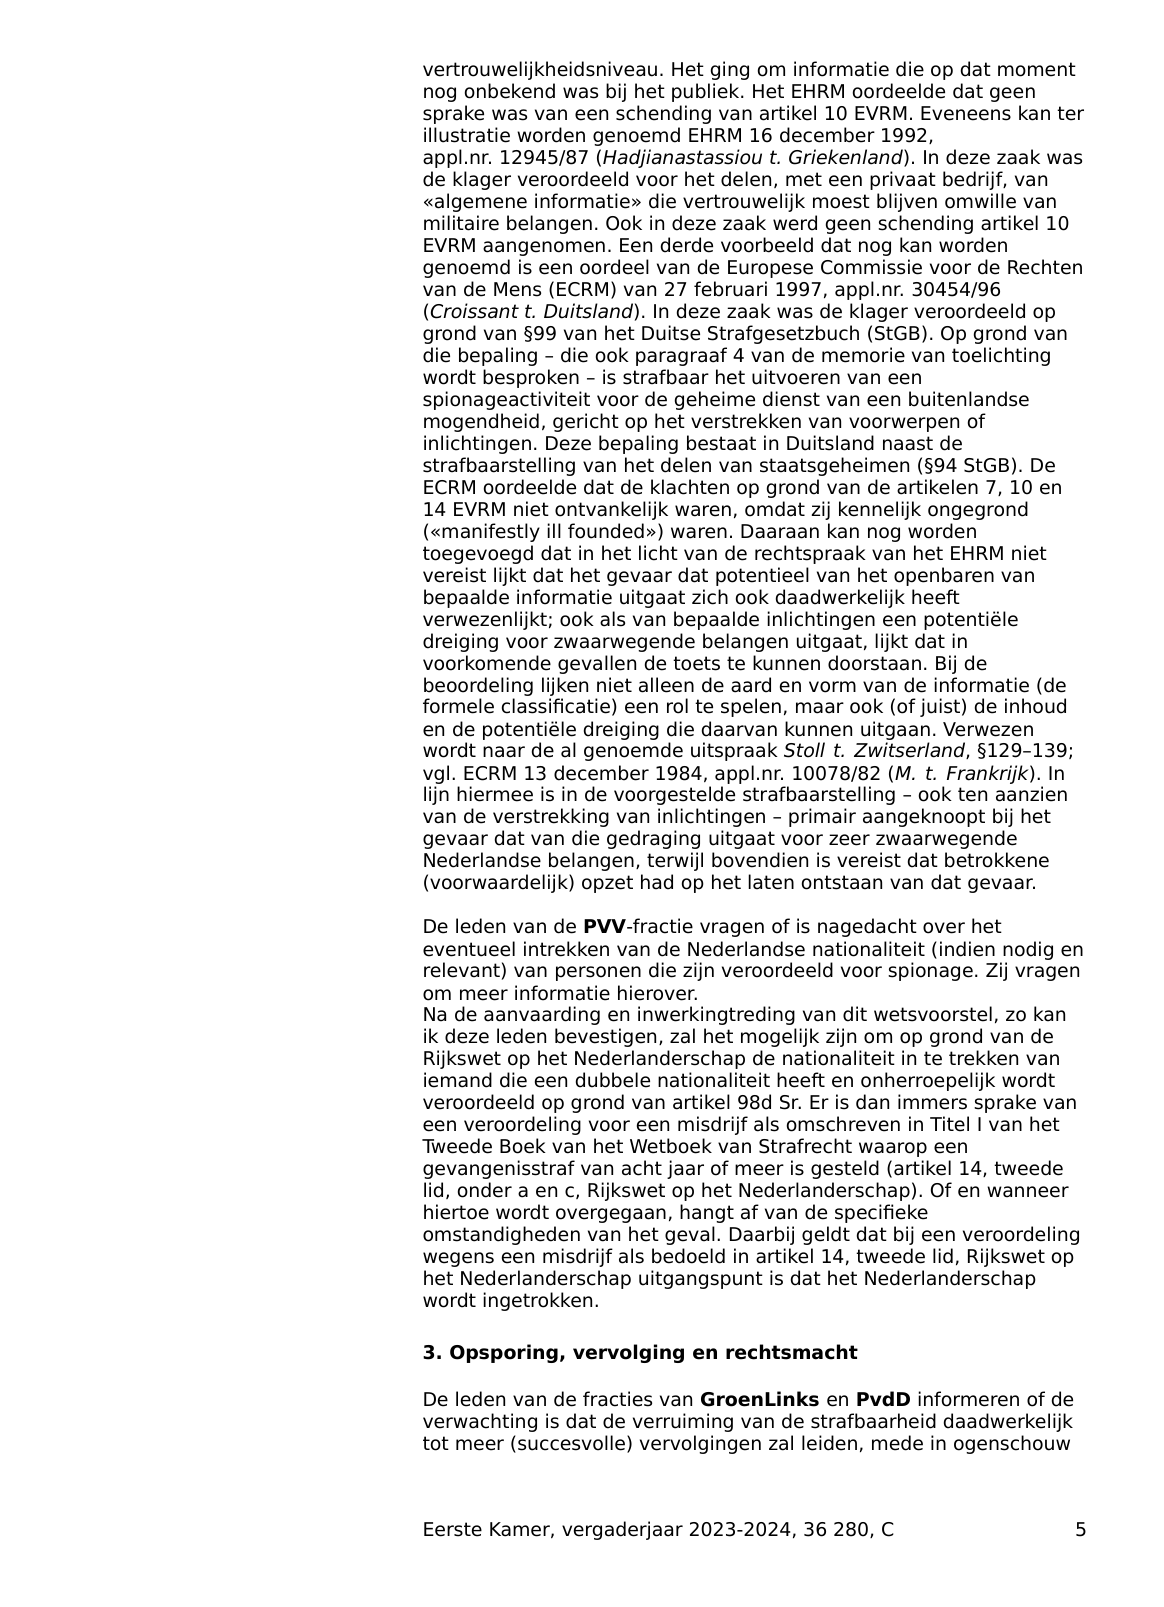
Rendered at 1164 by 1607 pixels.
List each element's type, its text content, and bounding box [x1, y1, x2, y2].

subtitle 3. Opsporing, vervolging en rechtsmacht [422, 1342, 1087, 1364]
text vertrouwelijkheidsniveau. Het ging om informatie die op dat moment nog onbekend was bij het publiek. Het EHRM oordeelde dat geen sprake was van een schending van artikel 10 EVRM. Eveneens kan ter illustratie worden genoemd EHRM 16 december 1992, appl.nr. 12945/87 (Hadjianastassiou t. Griekenland). In deze zaak was de klager veroordeeld voor het delen, met een privaat bedrijf, van «algemene informatie» die vertrouwelijk moest blijven omwille van militaire belangen. Ook in deze zaak werd geen schending artikel 10 EVRM aangenomen. Een derde voorbeeld dat nog kan worden genoemd is een oordeel van de Europese Commissie voor de Rechten van de Mens (ECRM) van 27 februari 1997, appl.nr. 30454/96 (Croissant t. Duitsland). In deze zaak was de klager veroordeeld op grond van §99 van het Duitse Strafgesetzbuch (StGB). Op grond van die bepaling – die ook paragraaf 4 van de memorie van toelichting wordt besproken – is strafbaar het uitvoeren van een spionageactiviteit voor de geheime dienst van een buitenlandse mogendheid, gericht op het verstrekken van voorwerpen of inlichtingen. Deze bepaling bestaat in Duitsland naast de strafbaarstelling van het delen van staatsgeheimen (§94 StGB). De ECRM oordeelde dat de klachten op grond van de artikelen 7, 10 en 14 EVRM niet ontvankelijk waren, omdat zij kennelijk ongegrond («manifestly ill founded») waren. Daaraan kan nog worden toegevoegd dat in het licht van de rechtspraak van het EHRM niet vereist lijkt dat het gevaar dat potentieel van het openbaren van bepaalde informatie uitgaat zich ook daadwerkelijk heeft verwezenlijkt; ook als van bepaalde inlichtingen een potentiële dreiging voor zwaarwegende belangen uitgaat, lijkt dat in voorkomende gevallen de toets te kunnen doorstaan. Bij de beoordeling lijken niet alleen de aard en vorm van de informatie (de formele classificatie) een rol te spelen, maar ook (of juist) de inhoud en de potentiële dreiging die daarvan kunnen uitgaan. Verwezen wordt naar de al genoemde uitspraak Stoll t. Zwitserland, §129–139; vgl. ECRM 13 december 1984, appl.nr. 10078/82 (M. t. Frankrijk). In lijn hiermee is in de voorgestelde strafbaarstelling – ook ten aanzien van de verstrekking van inlichtingen – primair aangeknoopt bij het gevaar dat van die gedraging uitgaat voor zeer zwaarwegende Nederlandse belangen, terwijl bovendien is vereist dat betrokkene (voorwaardelijk) opzet had op het laten ontstaan van dat gevaar. [422, 59, 1087, 894]
text De leden van de fracties van GroenLinks en PvdD informeren of de verwachting is dat de verruiming van de strafbaarheid daadwerkelijk tot meer (succesvolle) vervolgingen zal leiden, mede in ogenschouw [422, 1389, 1087, 1455]
text De leden van de PVV-fractie vragen of is nagedacht over het eventueel intrekken van de Nederlandse nationaliteit (indien nodig en relevant) van personen die zijn veroordeeld voor spionage. Zij vragen om meer informatie hierover. [422, 916, 1087, 1004]
text Na de aanvaarding en inwerkingtreding van dit wetsvoorstel, zo kan ik deze leden bevestigen, zal het mogelijk zijn om op grond van de Rijkswet op het Nederlanderschap de nationaliteit in te trekken van iemand die een dubbele nationaliteit heeft en onherroepelijk wordt veroordeeld op grond van artikel 98d Sr. Er is dan immers sprake van een veroordeling voor een misdrijf als omschreven in Titel I van het Tweede Boek van het Wetboek van Strafrecht waarop een gevangenisstraf van acht jaar of meer is gesteld (artikel 14, tweede lid, onder a en c, Rijkswet op het Nederlanderschap). Of en wanneer hiertoe wordt overgegaan, hangt af van de specifieke omstandigheden van het geval. Daarbij geldt dat bij een veroordeling wegens een misdrijf als bedoeld in artikel 14, tweede lid, Rijkswet op het Nederlanderschap uitgangspunt is dat het Nederlanderschap wordt ingetrokken. [422, 1004, 1087, 1312]
